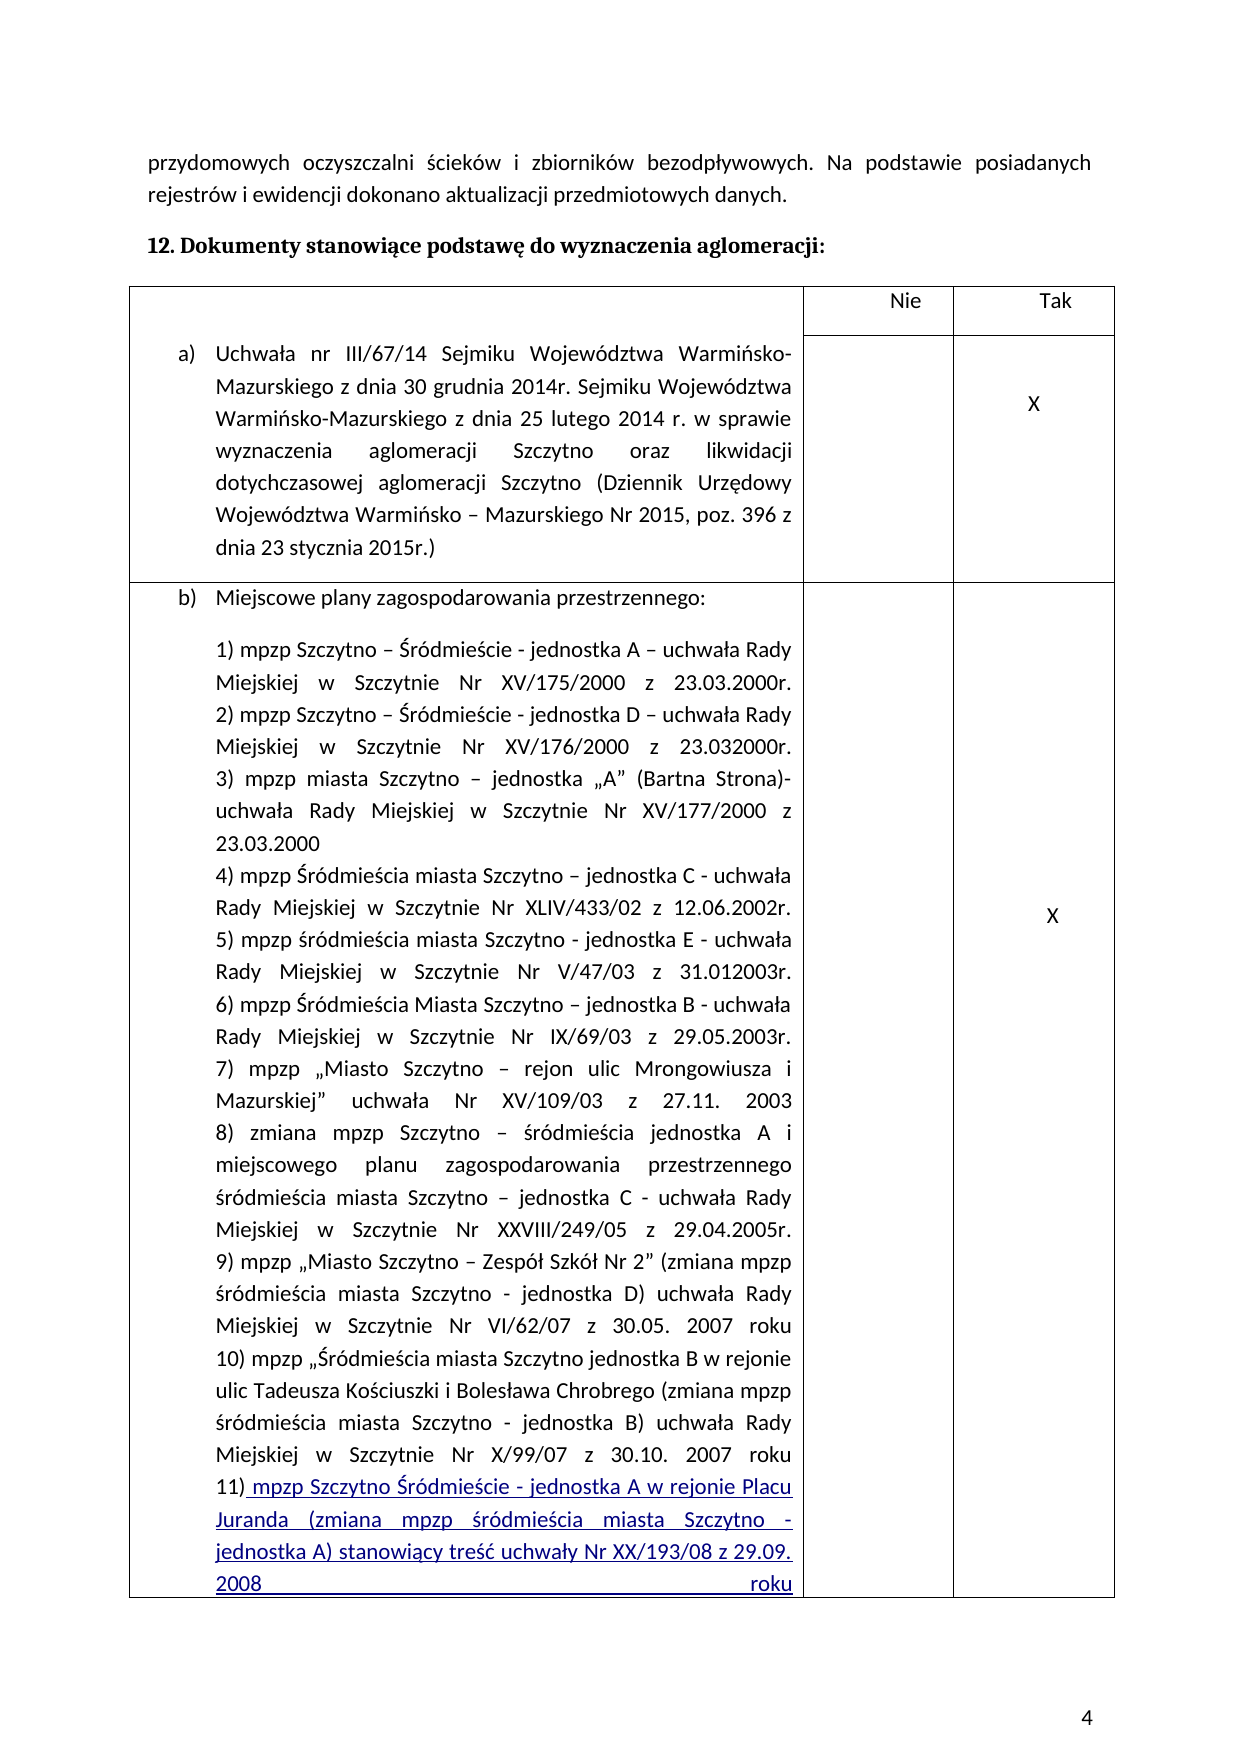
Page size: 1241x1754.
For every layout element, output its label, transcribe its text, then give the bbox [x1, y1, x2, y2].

table_cell X [954, 583, 1114, 1597]
table_cell Miejscowe plany zagospodarowania przestrzennego: 1) mpzp Szczytno – Śródmieście - jednostka A – uchwała Rady Miejskiej w Szczytnie Nr XV/175/2000 z 23.03.2000r. 2) mpzp Szczytno – Śródmieście - jednostka D – uchwała Rady Miejskiej w Szczytnie Nr XV/176/2000 z 23.032000r. 3) mpzp miasta Szczytno – jednostka „A” (Bartna Strona)- uchwała Rady Miejskiej w Szczytnie Nr XV/177/2000 z 23.03.2000 4) mpzp Śródmieścia miasta Szczytno – jednostka C - uchwała Rady Miejskiej w Szczytnie Nr XLIV/433/02 z 12.06.2002r. 5) mpzp śródmieścia miasta Szczytno - jednostka E - uchwała Rady Miejskiej w Szczytnie Nr V/47/03 z 31.012003r. 6) mpzp Śródmieścia Miasta Szczytno – jednostka B - uchwała Rady Miejskiej w Szczytnie Nr IX/69/03 z 29.05.2003r. 7) mpzp „Miasto Szczytno – rejon ulic Mrongowiusza i Mazurskiej” uchwała Nr XV/109/03 z 27.11. 2003 8) zmiana mpzp Szczytno – śródmieścia jednostka A i miejscowego planu zagospodarowania przestrzennego śródmieścia miasta Szczytno – jednostka C - uchwała Rady Miejskiej w Szczytnie Nr XXVIII/249/05 z 29.04.2005r. 9) mpzp „Miasto Szczytno – Zespół Szkół Nr 2” (zmiana mpzp śródmieścia miasta Szczytno - jednostka D) uchwała Rady Miejskiej w Szczytnie Nr VI/62/07 z 30.05. 2007 roku 10) mpzp „Śródmieścia miasta Szczytno jednostka B w rejonie ulic Tadeusza Kościuszki i Bolesława Chrobrego (zmiana mpzp śródmieścia miasta Szczytno - jednostka B) uchwała Rady Miejskiej w Szczytnie Nr X/99/07 z 30.10. 2007 roku 11) mpzp Szczytno Śródmieście - jednostka A w rejonie Placu Juranda (zmiana mpzp śródmieścia miasta Szczytno - jednostka A) stanowiący treść uchwały Nr XX/193/08 z 29.09. 2008 roku [130, 583, 803, 1597]
table_header Uchwała nr III/67/14 Sejmiku Województwa Warmińsko-Mazurskiego z dnia 30 grudnia 2014r. Sejmiku Województwa Warmińsko-Mazurskiego z dnia 25 lutego 2014 r. w sprawie wyznaczenia aglomeracji Szczytno oraz likwidacji dotychczasowej aglomeracji Szczytno (Dziennik Urzędowy Województwa Warmińsko – Mazurskiego Nr 2015, poz. 396 z dnia 23 stycznia 2015r.) [130, 287, 803, 582]
table_header Nie [804, 287, 953, 335]
table_cell X [954, 336, 1114, 582]
table_header Tak [954, 287, 1114, 335]
text przydomowych oczyszczalni ścieków i zbiorników bezodpływowych. Na podstawie posiadanych rejestrów i ewidencji dokonano aktualizacji przedmiotowych danych. [148, 148, 1093, 208]
table_cell [804, 583, 953, 1597]
text 12. Dokumenty stanowiące podstawę do wyznaczenia aglomeracji: [148, 233, 1093, 259]
table_cell [804, 336, 953, 582]
